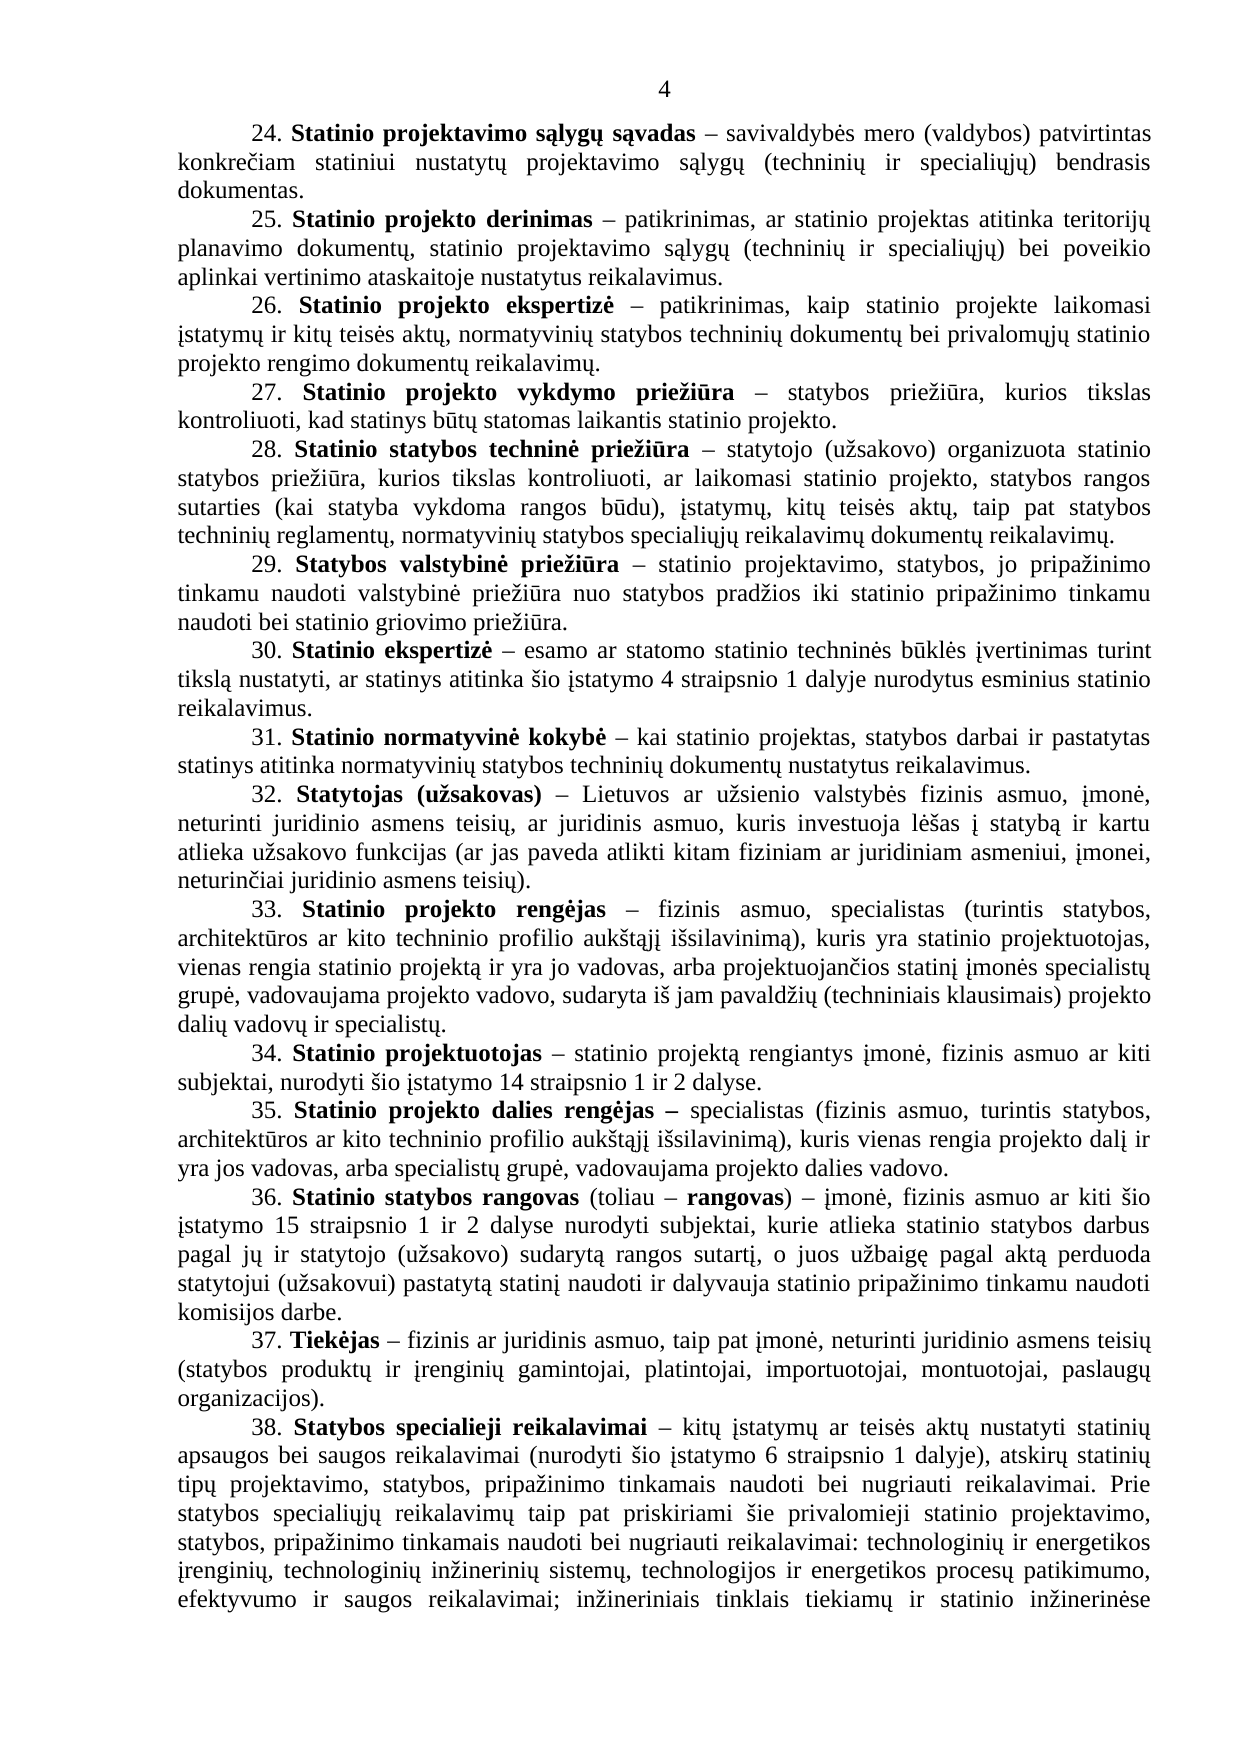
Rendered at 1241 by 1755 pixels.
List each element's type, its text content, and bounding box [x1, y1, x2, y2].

text 34. Statinio projektuotojas – statinio projektą rengiantys įmonė, fizinis asmuo ar kiti subjektai, nurodyti šio įstatymo 14 straipsnio 1 ir 2 dalyse. [177, 1038, 1152, 1096]
text 26. Statinio projekto ekspertizė – patikrinimas, kaip statinio projekte laikomasi įstatymų ir kitų teisės aktų, normatyvinių statybos techninių dokumentų bei privalomųjų statinio projekto rengimo dokumentų reikalavimų. [177, 291, 1152, 377]
text 27. Statinio projekto vykdymo priežiūra – statybos priežiūra, kurios tikslas kontroliuoti, kad statinys būtų statomas laikantis statinio projekto. [177, 377, 1152, 434]
text 30. Statinio ekspertizė – esamo ar statomo statinio techninės būklės įvertinimas turint tikslą nustatyti, ar statinys atitinka šio įstatymo 4 straipsnio 1 dalyje nurodytus esminius statinio reikalavimus. [177, 636, 1152, 722]
text 25. Statinio projekto derinimas – patikrinimas, ar statinio projektas atitinka teritorijų planavimo dokumentų, statinio projektavimo sąlygų (techninių ir specialiųjų) bei poveikio aplinkai vertinimo ataskaitoje nustatytus reikalavimus. [177, 204, 1152, 291]
text 28. Statinio statybos techninė priežiūra – statytojo (užsakovo) organizuota statinio statybos priežiūra, kurios tikslas kontroliuoti, ar laikomasi statinio projekto, statybos rangos sutarties (kai statyba vykdoma rangos būdu), įstatymų, kitų teisės aktų, taip pat statybos techninių reglamentų, normatyvinių statybos specialiųjų reikalavimų dokumentų reikalavimų. [177, 434, 1152, 549]
text 31. Statinio normatyvinė kokybė – kai statinio projektas, statybos darbai ir pastatytas statinys atitinka normatyvinių statybos techninių dokumentų nustatytus reikalavimus. [177, 722, 1152, 779]
text 38. Statybos specialieji reikalavimai – kitų įstatymų ar teisės aktų nustatyti statinių apsaugos bei saugos reikalavimai (nurodyti šio įstatymo 6 straipsnio 1 dalyje), atskirų statinių tipų projektavimo, statybos, pripažinimo tinkamais naudoti bei nugriauti reikalavimai. Prie statybos specialiųjų reikalavimų taip pat priskiriami šie privalomieji statinio projektavimo, statybos, pripažinimo tinkamais naudoti bei nugriauti reikalavimai: technologinių ir energetikos įrenginių, technologinių inžinerinių sistemų, technologijos ir energetikos procesų patikimumo, efektyvumo ir saugos reikalavimai; inžineriniais tinklais tiekiamų ir statinio inžinerinėse [177, 1412, 1152, 1613]
text 33. Statinio projekto rengėjas – fizinis asmuo, specialistas (turintis statybos, architektūros ar kito techninio profilio aukštąjį išsilavinimą), kuris yra statinio projektuotojas, vienas rengia statinio projektą ir yra jo vadovas, arba projektuojančios statinį įmonės specialistų grupė, vadovaujama projekto vadovo, sudaryta iš jam pavaldžių (techniniais klausimais) projekto dalių vadovų ir specialistų. [177, 894, 1152, 1038]
text 36. Statinio statybos rangovas (toliau – rangovas) – įmonė, fizinis asmuo ar kiti šio įstatymo 15 straipsnio 1 ir 2 dalyse nurodyti subjektai, kurie atlieka statinio statybos darbus pagal jų ir statytojo (užsakovo) sudarytą rangos sutartį, o juos užbaigę pagal aktą perduoda statytojui (užsakovui) pastatytą statinį naudoti ir dalyvauja statinio pripažinimo tinkamu naudoti komisijos darbe. [177, 1182, 1152, 1326]
text 37. Tiekėjas – fizinis ar juridinis asmuo, taip pat įmonė, neturinti juridinio asmens teisių (statybos produktų ir įrenginių gamintojai, platintojai, importuotojai, montuotojai, paslaugų organizacijos). [177, 1326, 1152, 1412]
text 24. Statinio projektavimo sąlygų sąvadas – savivaldybės mero (valdybos) patvirtintas konkrečiam statiniui nustatytų projektavimo sąlygų (techninių ir specialiųjų) bendrasis dokumentas. [177, 118, 1152, 204]
text 32. Statytojas (užsakovas) – Lietuvos ar užsienio valstybės fizinis asmuo, įmonė, neturinti juridinio asmens teisių, ar juridinis asmuo, kuris investuoja lėšas į statybą ir kartu atlieka užsakovo funkcijas (ar jas paveda atlikti kitam fiziniam ar juridiniam asmeniui, įmonei, neturinčiai juridinio asmens teisių). [177, 779, 1152, 894]
text 35. Statinio projekto dalies rengėjas – specialistas (fizinis asmuo, turintis statybos, architektūros ar kito techninio profilio aukštąjį išsilavinimą), kuris vienas rengia projekto dalį ir yra jos vadovas, arba specialistų grupė, vadovaujama projekto dalies vadovo. [177, 1096, 1152, 1182]
text 29. Statybos valstybinė priežiūra – statinio projektavimo, statybos, jo pripažinimo tinkamu naudoti valstybinė priežiūra nuo statybos pradžios iki statinio pripažinimo tinkamu naudoti bei statinio griovimo priežiūra. [177, 549, 1152, 636]
